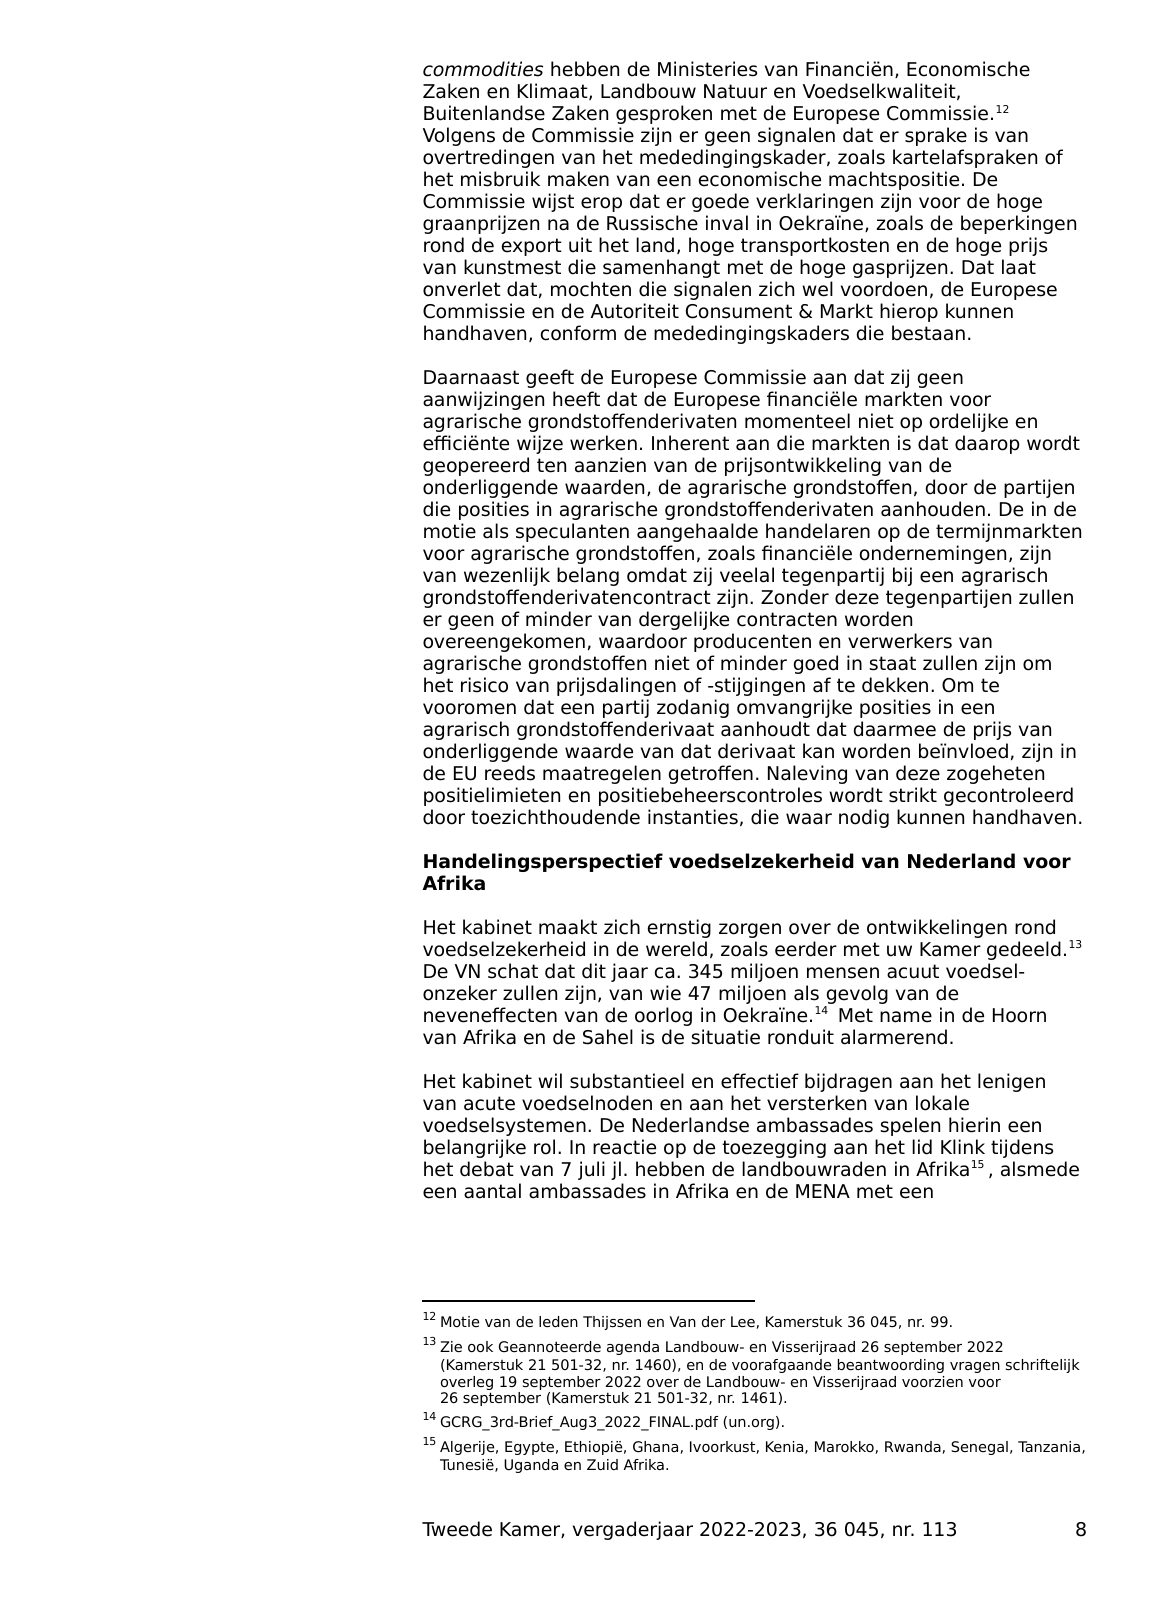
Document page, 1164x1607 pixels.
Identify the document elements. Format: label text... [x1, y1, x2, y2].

text Het kabinet wil substantieel en effectief bijdragen aan het lenigen van acute voedselnoden en aan het versterken van lokale voedselsystemen. De Nederlandse ambassades spelen hierin een belangrijke rol. In reactie op de toezegging aan het lid Klink tijdens het debat van 7 juli jl. hebben de landbouwraden in Afrika, alsmede een aantal ambassades in Afrika en de MENA met een [422, 1071, 1087, 1247]
text Zie ook Geannoteerde agenda Landbouw- en Visserijraad 26 september 2022 (Kamerstuk 21 501-32, nr. 1460), en de voorafgaande beantwoording vragen schriftelijk overleg 19 september 2022 over de Landbouw- en Visserijraad voorzien voor 26 september (Kamerstuk 21 501-32, nr. 1461). [422, 1335, 1087, 1407]
subtitle Handelingsperspectief voedselzekerheid van Nederland voor Afrika [422, 851, 1087, 895]
text Motie van de leden Thijssen en Van der Lee, Kamerstuk 36 045, nr. 99. [422, 1310, 1087, 1332]
text Daarnaast geeft de Europese Commissie aan dat zij geen aanwijzingen heeft dat de Europese financiële markten voor agrarische grondstoffenderivaten momenteel niet op ordelijke en efficiënte wijze werken. Inherent aan die markten is dat daarop wordt geopereerd ten aanzien van de prijsontwikkeling van de onderliggende waarden, de agrarische grondstoffen, door de partijen die posities in agrarische grondstoffenderivaten aanhouden. De in de motie als speculanten aangehaalde handelaren op de termijnmarkten voor agrarische grondstoffen, zoals financiële ondernemingen, zijn van wezenlijk belang omdat zij veelal tegenpartij bij een agrarisch grondstoffenderivatencontract zijn. Zonder deze tegenpartijen zullen er geen of minder van dergelijke contracten worden overeengekomen, waardoor producenten en verwerkers van agrarische grondstoffen niet of minder goed in staat zullen zijn om het risico van prijsdalingen of -stijgingen af te dekken. Om te vooromen dat een partij zodanig omvangrijke posities in een agrarisch grondstoffenderivaat aanhoudt dat daarmee de prijs van onderliggende waarde van dat derivaat kan worden beïnvloed, zijn in de EU reeds maatregelen getroffen. Naleving van deze zogeheten positielimieten en positiebeheerscontroles wordt strikt gecontroleerd door toezichthoudende instanties, die waar nodig kunnen handhaven. [422, 367, 1087, 828]
text commodities hebben de Ministeries van Financiën, Economische Zaken en Klimaat, Landbouw Natuur en Voedselkwaliteit, Buitenlandse Zaken gesproken met de Europese Commissie. Volgens de Commissie zijn er geen signalen dat er sprake is van overtredingen van het mededingingskader, zoals kartelafspraken of het misbruik maken van een economische machtspositie. De Commissie wijst erop dat er goede verklaringen zijn voor de hoge graanprijzen na de Russische inval in Oekraïne, zoals de beperkingen rond de export uit het land, hoge transportkosten en de hoge prijs van kunstmest die samenhangt met de hoge gasprijzen. Dat laat onverlet dat, mochten die signalen zich wel voordoen, de Europese Commissie en de Autoriteit Consument & Markt hierop kunnen handhaven, conform de mededingingskaders die bestaan. [422, 59, 1087, 345]
text GCRG_3rd-Brief_Aug3_2022_FINAL.pdf (un.org). [422, 1410, 1087, 1432]
text Het kabinet maakt zich ernstig zorgen over de ontwikkelingen rond voedselzekerheid in de wereld, zoals eerder met uw Kamer gedeeld. De VN schat dat dit jaar ca. 345 miljoen mensen acuut voedsel-onzeker zullen zijn, van wie 47 miljoen als gevolg van de neveneffecten van de oorlog in Oekraïne. Met name in de Hoorn van Afrika en de Sahel is de situatie ronduit alarmerend. [422, 917, 1087, 1049]
text Algerije, Egypte, Ethiopië, Ghana, Ivoorkust, Kenia, Marokko, Rwanda, Senegal, Tanzania, Tunesië, Uganda en Zuid Afrika. [422, 1435, 1087, 1474]
